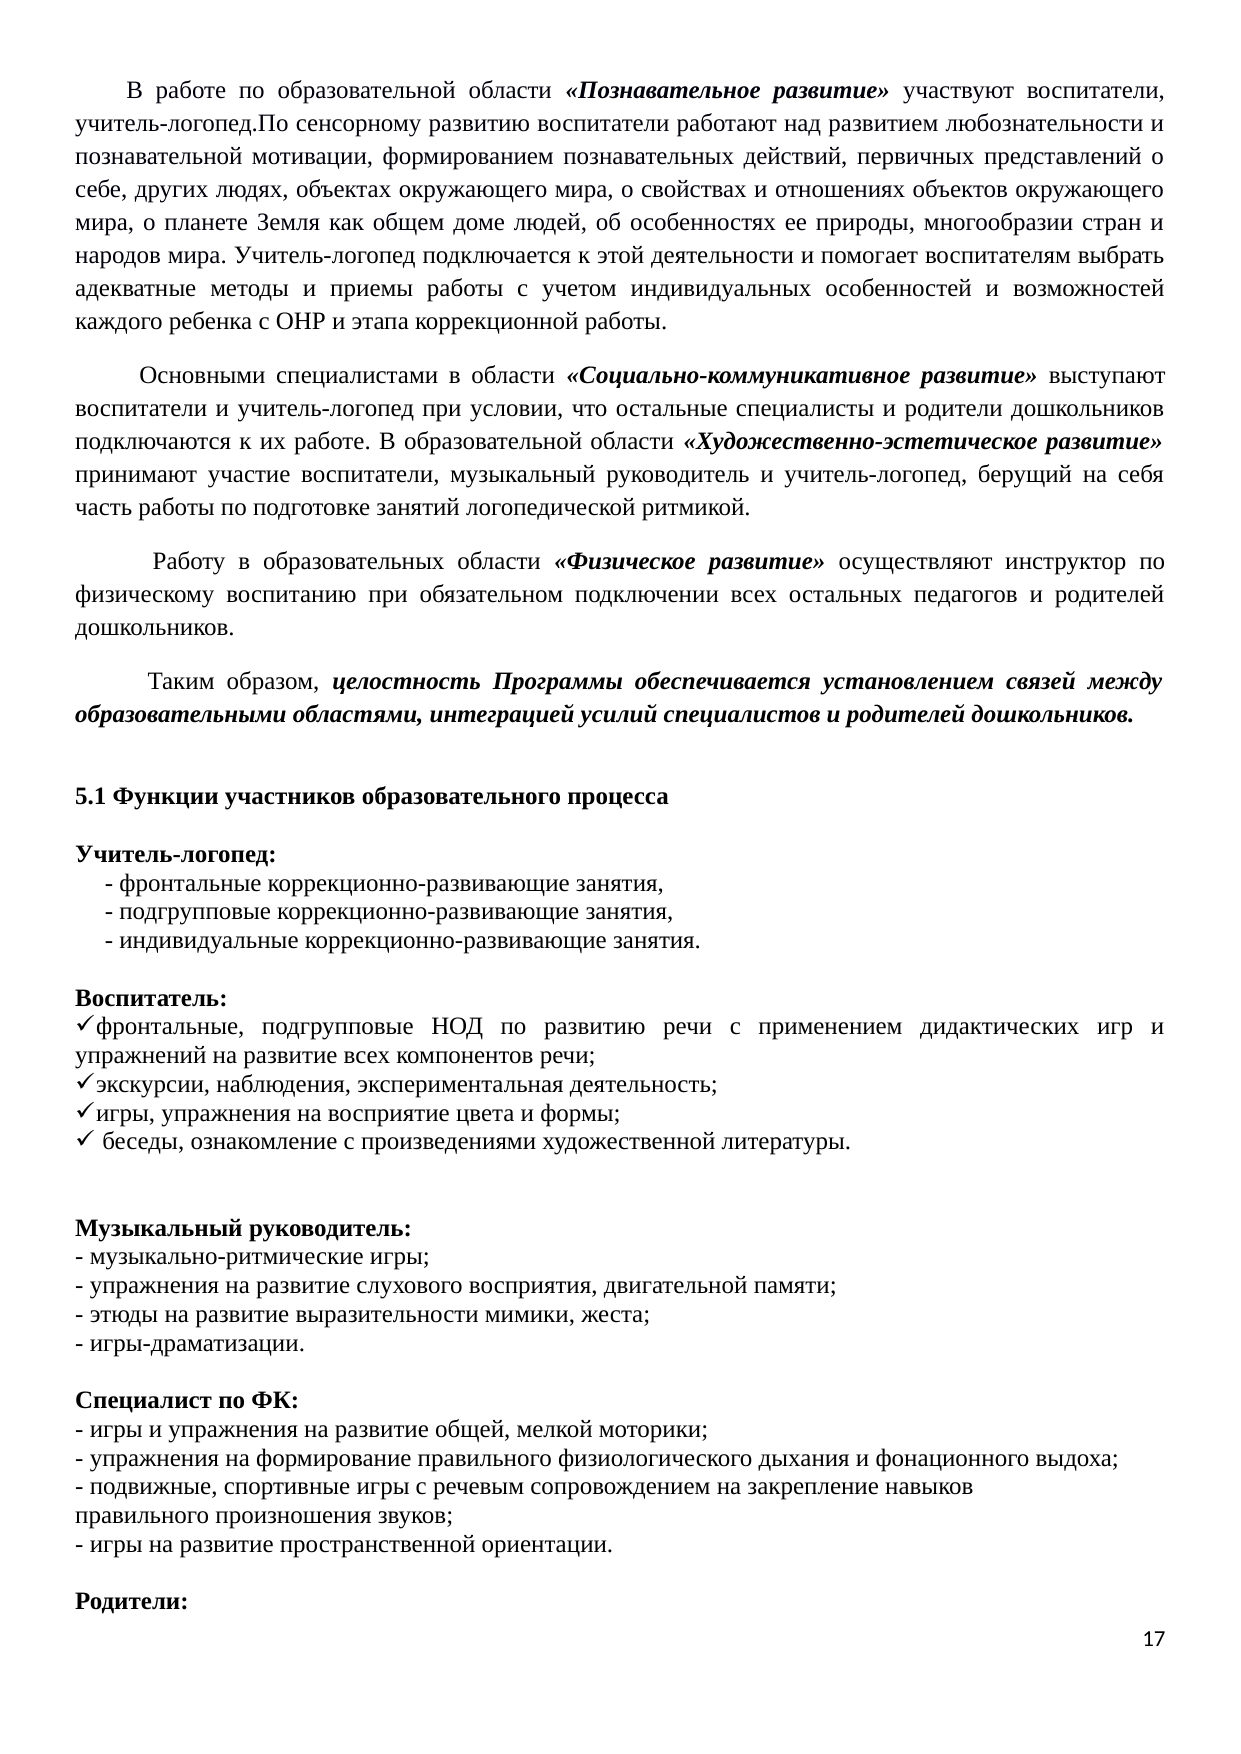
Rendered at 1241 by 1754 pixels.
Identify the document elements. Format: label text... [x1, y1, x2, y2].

text - этюды на развитие выразительности мимики, жеста; [75, 1299, 1165, 1328]
list беседы, ознакомление с произведениями художественной литературы. [75, 1126, 1165, 1155]
text Родители: [75, 1586, 1165, 1615]
text - подвижные, спортивные игры с речевым сопровождением на закрепление навыков [75, 1471, 1165, 1500]
list игры, упражнения на восприятие цвета и формы; [75, 1098, 1165, 1126]
text - упражнения на формирование правильного физиологического дыхания и фонационного выдоха; [75, 1443, 1165, 1471]
text Воспитатель: [75, 983, 1165, 1011]
text правильного произношения звуков; [75, 1500, 1165, 1529]
text Работу в образовательных области «Физическое развитие» осуществляют инструктор по физическому воспитанию при обязательном подключении всех остальных педагогов и родителей дошкольников. [75, 546, 1165, 641]
text Учитель-логопед: [75, 839, 1165, 868]
text Специалист по ФК: [75, 1385, 1165, 1414]
text - фронтальные коррекционно-развивающие занятия, [104, 868, 1165, 896]
text Таким образом, целостность Программы обеспечивается установлением связей между образовательными областями, интеграцией усилий специалистов и родителей дошкольников. [75, 666, 1165, 728]
text Музыкальный руководитель: [75, 1213, 1165, 1241]
text Основными специалистами в области «Социально-коммуникативное развитие» выступают воспитатели и учитель-логопед при условии, что остальные специалисты и родители дошкольников подключаются к их работе. В образовательной области «Художественно-эстетическое развитие» принимают участие воспитатели, музыкальный руководитель и учитель-логопед, берущий на себя часть работы по подготовке занятий логопедической ритмикой. [75, 360, 1165, 521]
text - игры на развитие пространственной ориентации. [75, 1529, 1165, 1558]
text 5.1 Функции участников образовательного процесса [75, 781, 1165, 810]
text - подгрупповые коррекционно-развивающие занятия, [104, 896, 1165, 925]
text - игры-драматизации. [75, 1328, 1165, 1356]
text - упражнения на развитие слухового восприятия, двигательной памяти; [75, 1270, 1165, 1299]
text В работе по образовательной области «Познавательное развитие» участвуют воспитатели, учитель-логопед.По сенсорному развитию воспитатели работают над развитием любознательности и познавательной мотивации, формированием познавательных действий, первичных представлений о себе, других людях, объектах окружающего мира, о свойствах и отношениях объектов окружающего мира, о планете Земля как общем доме людей, об особенностях ее природы, многообразии стран и народов мира. Учитель-логопед подключается к этой деятельности и помогает воспитателям выбрать адекватные методы и приемы работы с учетом индивидуальных особенностей и возможностей каждого ребенка с ОНР и этапа коррекционной работы. [75, 75, 1165, 335]
text - музыкально-ритмические игры; [75, 1241, 1165, 1270]
text - игры и упражнения на развитие общей, мелкой моторики; [75, 1414, 1165, 1443]
list фронтальные, подгрупповые НОД по развитию речи с применением дидактических игр и упражнений на развитие всех компонентов речи; [75, 1011, 1165, 1069]
text - индивидуальные коррекционно-развивающие занятия. [104, 925, 1165, 954]
list экскурсии, наблюдения, экспериментальная деятельность; [75, 1069, 1165, 1098]
